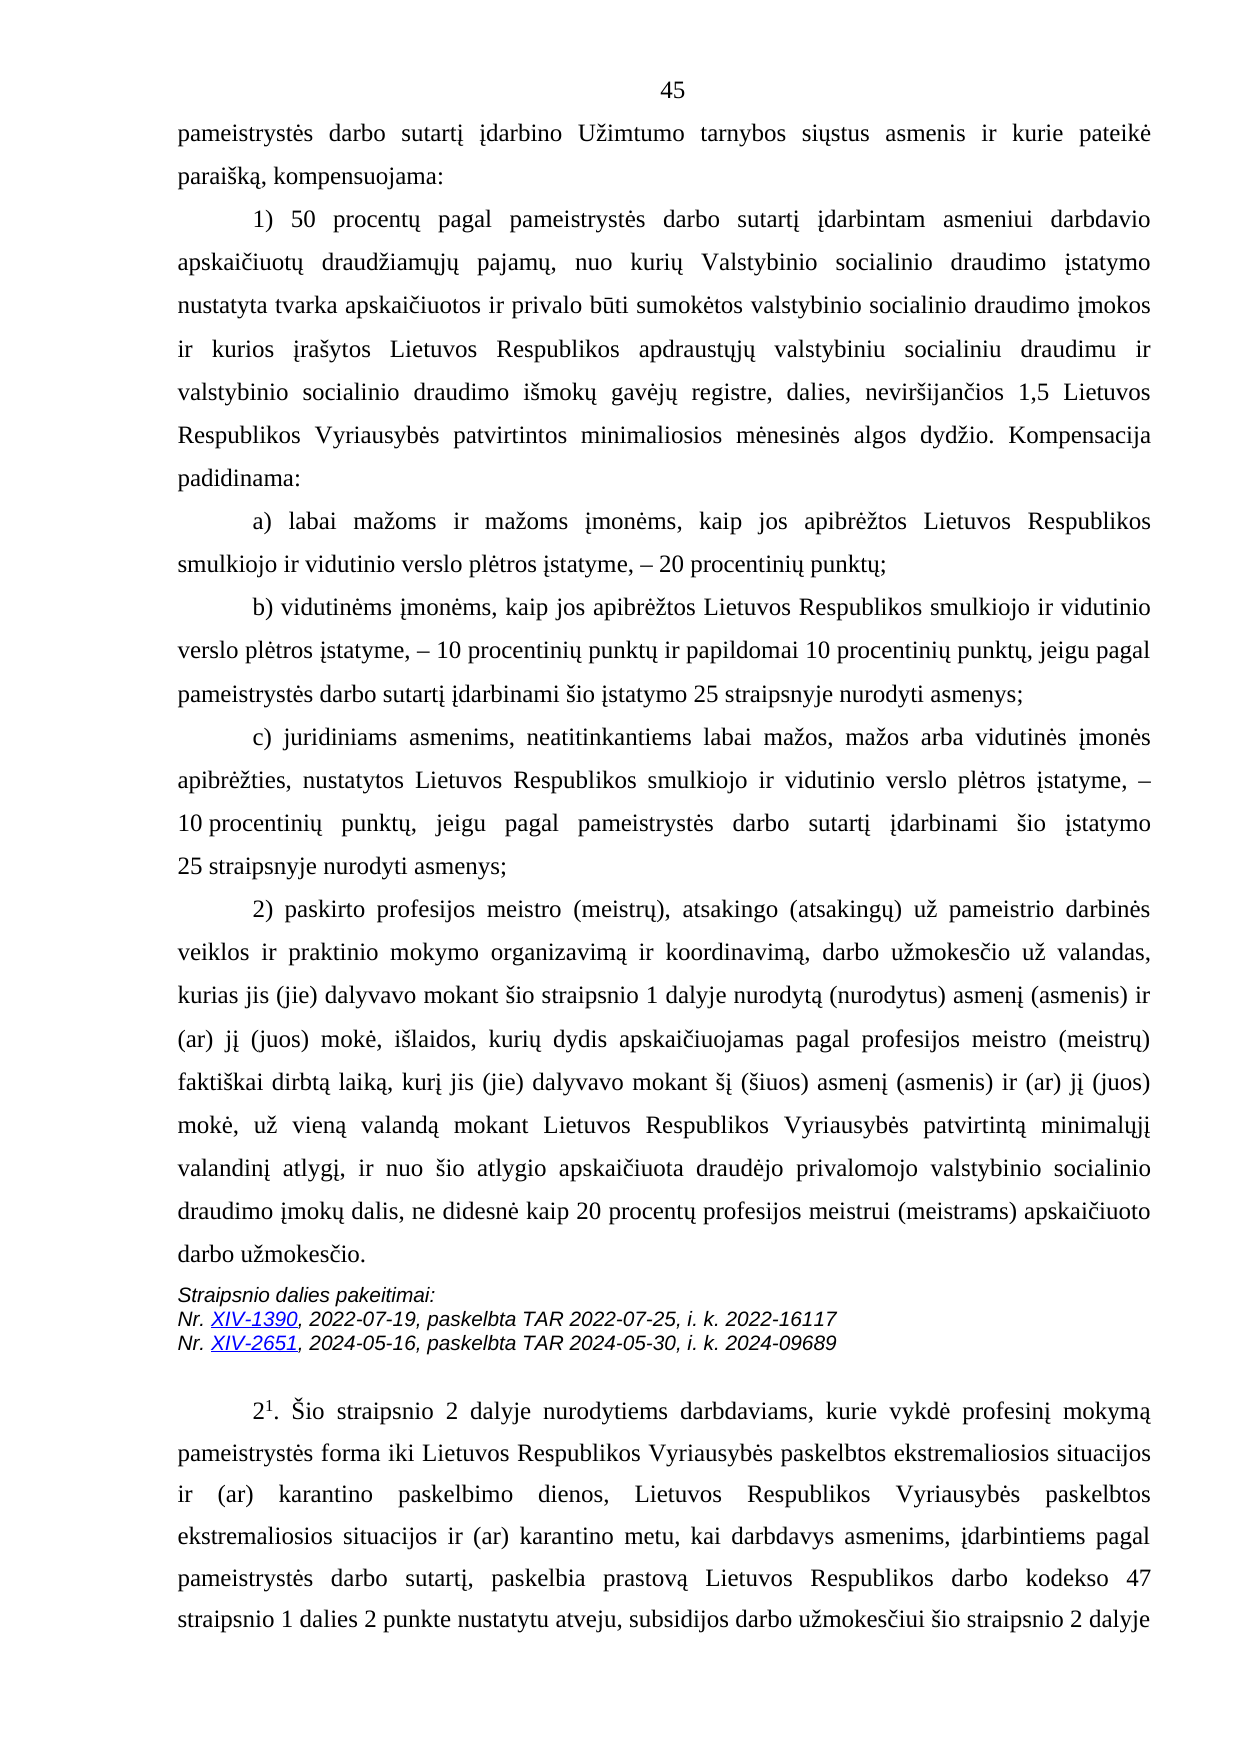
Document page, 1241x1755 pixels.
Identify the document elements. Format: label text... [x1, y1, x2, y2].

text Straipsnio dalies pakeitimai: [177, 1282, 1152, 1306]
text 2) paskirto profesijos meistro (meistrų), atsakingo (atsakingų) už pameistrio darbinės veiklos ir praktinio mokymo organizavimą ir koordinavimą, darbo užmokesčio už valandas, kurias jis (jie) dalyvavo mokant šio straipsnio 1 dalyje nurodytą (nurodytus) asmenį (asmenis) ir (ar) jį (juos) mokė, išlaidos, kurių dydis apskaičiuojamas pagal profesijos meistro (meistrų) faktiškai dirbtą laiką, kurį jis (jie) dalyvavo mokant šį (šiuos) asmenį (asmenis) ir (ar) jį (juos) mokė, už vieną valandą mokant Lietuvos Respublikos Vyriausybės patvirtintą minimalųjį valandinį atlygį, ir nuo šio atlygio apskaičiuota draudėjo privalomojo valstybinio socialinio draudimo įmokų dalis, ne didesnė kaip 20 procentų profesijos meistrui (meistrams) apskaičiuoto darbo užmokesčio. [177, 894, 1152, 1268]
text 1) 50 procentų pagal pameistrystės darbo sutartį įdarbintam asmeniui darbdavio apskaičiuotų draudžiamųjų pajamų, nuo kurių Valstybinio socialinio draudimo įstatymo nustatyta tvarka apskaičiuotos ir privalo būti sumokėtos valstybinio socialinio draudimo įmokos ir kurios įrašytos Lietuvos Respublikos apdraustųjų valstybiniu socialiniu draudimu ir valstybinio socialinio draudimo išmokų gavėjų registre, dalies, neviršijančios 1,5 Lietuvos Respublikos Vyriausybės patvirtintos minimaliosios mėnesinės algos dydžio. Kompensacija padidinama: [177, 204, 1152, 492]
text c) juridiniams asmenims, neatitinkantiems labai mažos, mažos arba vidutinės įmonės apibrėžties, nustatytos Lietuvos Respublikos smulkiojo ir vidutinio verslo plėtros įstatyme, – 10 procentinių punktų, jeigu pagal pameistrystės darbo sutartį įdarbinami šio įstatymo 25 straipsnyje nurodyti asmenys; [177, 722, 1152, 880]
text pameistrystės darbo sutartį įdarbino Užimtumo tarnybos siųstus asmenis ir kurie pateikė paraišką, kompensuojama: [177, 118, 1152, 190]
text a) labai mažoms ir mažoms įmonėms, kaip jos apibrėžtos Lietuvos Respublikos smulkiojo ir vidutinio verslo plėtros įstatyme, – 20 procentinių punktų; [177, 506, 1152, 578]
text 21. Šio straipsnio 2 dalyje nurodytiems darbdaviams, kurie vykdė profesinį mokymą pameistrystės forma iki Lietuvos Respublikos Vyriausybės paskelbtos ekstremaliosios situacijos ir (ar) karantino paskelbimo dienos, Lietuvos Respublikos Vyriausybės paskelbtos ekstremaliosios situacijos ir (ar) karantino metu, kai darbdavys asmenims, įdarbintiems pagal pameistrystės darbo sutartį, paskelbia prastovą Lietuvos Respublikos darbo kodekso 47 straipsnio 1 dalies 2 punkte nustatytu atveju, subsidijos darbo užmokesčiui šio straipsnio 2 dalyje [177, 1383, 1152, 1633]
text Nr. XIV-1390, 2022-07-19, paskelbta TAR 2022-07-25, i. k. 2022-16117 [177, 1306, 1152, 1330]
text Nr. XIV-2651, 2024-05-16, paskelbta TAR 2024-05-30, i. k. 2024-09689 [177, 1330, 1152, 1354]
text b) vidutinėms įmonėms, kaip jos apibrėžtos Lietuvos Respublikos smulkiojo ir vidutinio verslo plėtros įstatyme, – 10 procentinių punktų ir papildomai 10 procentinių punktų, jeigu pagal pameistrystės darbo sutartį įdarbinami šio įstatymo 25 straipsnyje nurodyti asmenys; [177, 592, 1152, 707]
